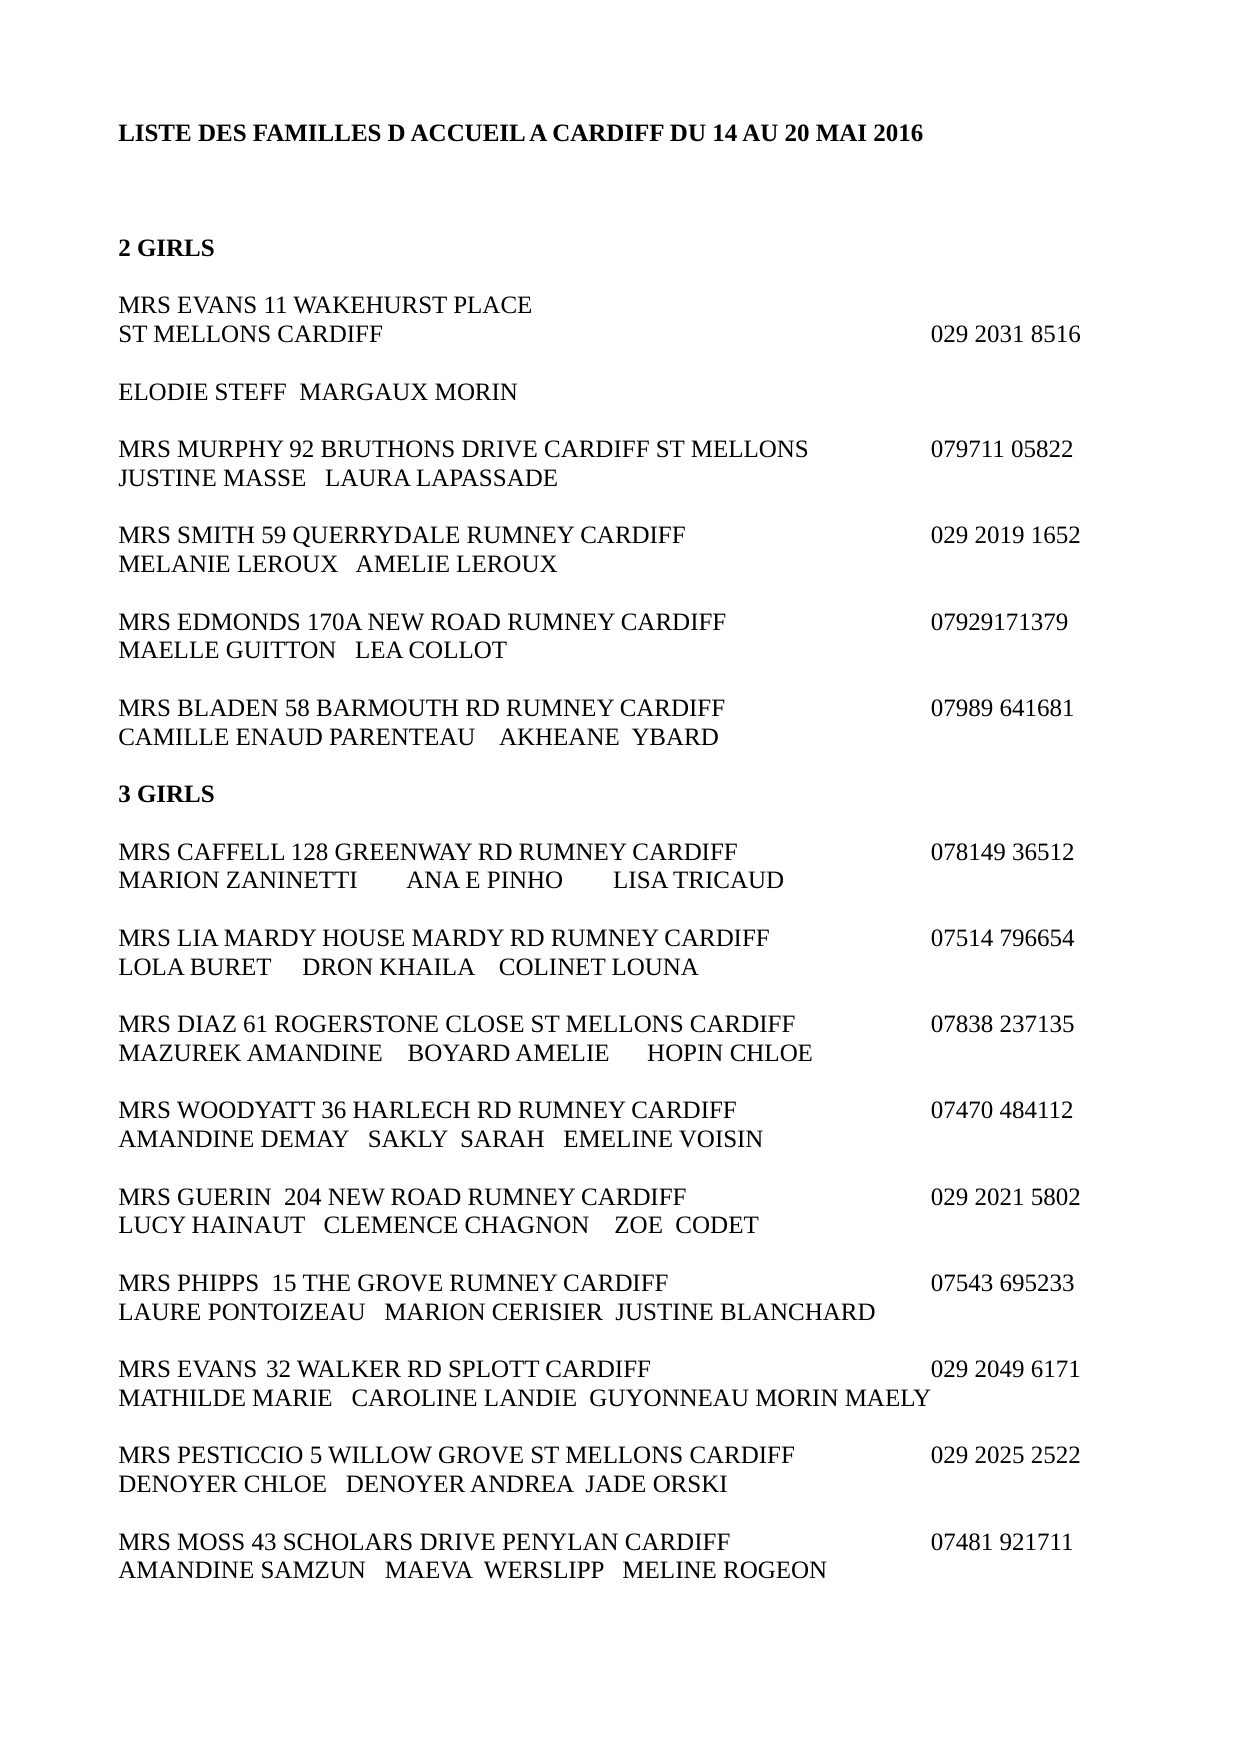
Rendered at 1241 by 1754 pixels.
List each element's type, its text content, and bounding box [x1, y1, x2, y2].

text MRS PESTICCIO 5 WILLOW GROVE ST MELLONS CARDIFF 029 2025 2522 [118, 1441, 1122, 1469]
text JUSTINE MASSE LAURA LAPASSADE [118, 463, 1122, 492]
text ELODIE STEFF MARGAUX MORIN [118, 377, 1122, 406]
text DENOYER CHLOE DENOYER ANDREA JADE ORSKI [118, 1469, 1122, 1498]
text 3 GIRLS [118, 779, 1122, 808]
text AMANDINE SAMZUN MAEVA WERSLIPP MELINE ROGEON [118, 1556, 1122, 1584]
text ST MELLONS CARDIFF 029 2031 8516 [118, 319, 1122, 348]
text MRS CAFFELL 128 GREENWAY RD RUMNEY CARDIFF 078149 36512 [118, 837, 1122, 866]
text MRS GUERIN 204 NEW ROAD RUMNEY CARDIFF 029 2021 5802 [118, 1182, 1122, 1211]
text MAELLE GUITTON LEA COLLOT [118, 636, 1122, 664]
text MAZUREK AMANDINE BOYARD AMELIE HOPIN CHLOE [118, 1038, 1122, 1067]
text MARION ZANINETTI ANA E PINHO LISA TRICAUD [118, 866, 1122, 894]
text MRS PHIPPS 15 THE GROVE RUMNEY CARDIFF 07543 695233 [118, 1268, 1122, 1297]
text MRS EDMONDS 170A NEW ROAD RUMNEY CARDIFF 07929171379 [118, 607, 1122, 636]
text MRS LIA MARDY HOUSE MARDY RD RUMNEY CARDIFF 07514 796654 [118, 923, 1122, 952]
text AMANDINE DEMAY SAKLY SARAH EMELINE VOISIN [118, 1124, 1122, 1153]
text MRS MOSS 43 SCHOLARS DRIVE PENYLAN CARDIFF 07481 921711 [118, 1527, 1122, 1556]
text LISTE DES FAMILLES D ACCUEIL A CARDIFF DU 14 AU 20 MAI 2016 [118, 118, 1122, 147]
text 2 GIRLS [118, 233, 1122, 262]
text MRS WOODYATT 36 HARLECH RD RUMNEY CARDIFF 07470 484112 [118, 1096, 1122, 1124]
text MRS SMITH 59 QUERRYDALE RUMNEY CARDIFF 029 2019 1652 [118, 521, 1122, 549]
text LOLA BURET DRON KHAILA COLINET LOUNA [118, 952, 1122, 981]
text CAMILLE ENAUD PARENTEAU AKHEANE YBARD [118, 722, 1122, 751]
text LAURE PONTOIZEAU MARION CERISIER JUSTINE BLANCHARD [118, 1297, 1122, 1326]
text MRS EVANS 32 WALKER RD SPLOTT CARDIFF 029 2049 6171 [118, 1354, 1122, 1383]
text LUCY HAINAUT CLEMENCE CHAGNON ZOE CODET [118, 1211, 1122, 1239]
text MELANIE LEROUX AMELIE LEROUX [118, 549, 1122, 578]
text MRS MURPHY 92 BRUTHONS DRIVE CARDIFF ST MELLONS 079711 05822 [118, 434, 1122, 463]
text MRS BLADEN 58 BARMOUTH RD RUMNEY CARDIFF 07989 641681 [118, 693, 1122, 722]
text MRS DIAZ 61 ROGERSTONE CLOSE ST MELLONS CARDIFF 07838 237135 [118, 1009, 1122, 1038]
text MATHILDE MARIE CAROLINE LANDIE GUYONNEAU MORIN MAELY [118, 1383, 1122, 1412]
text MRS EVANS 11 WAKEHURST PLACE [118, 291, 1122, 319]
